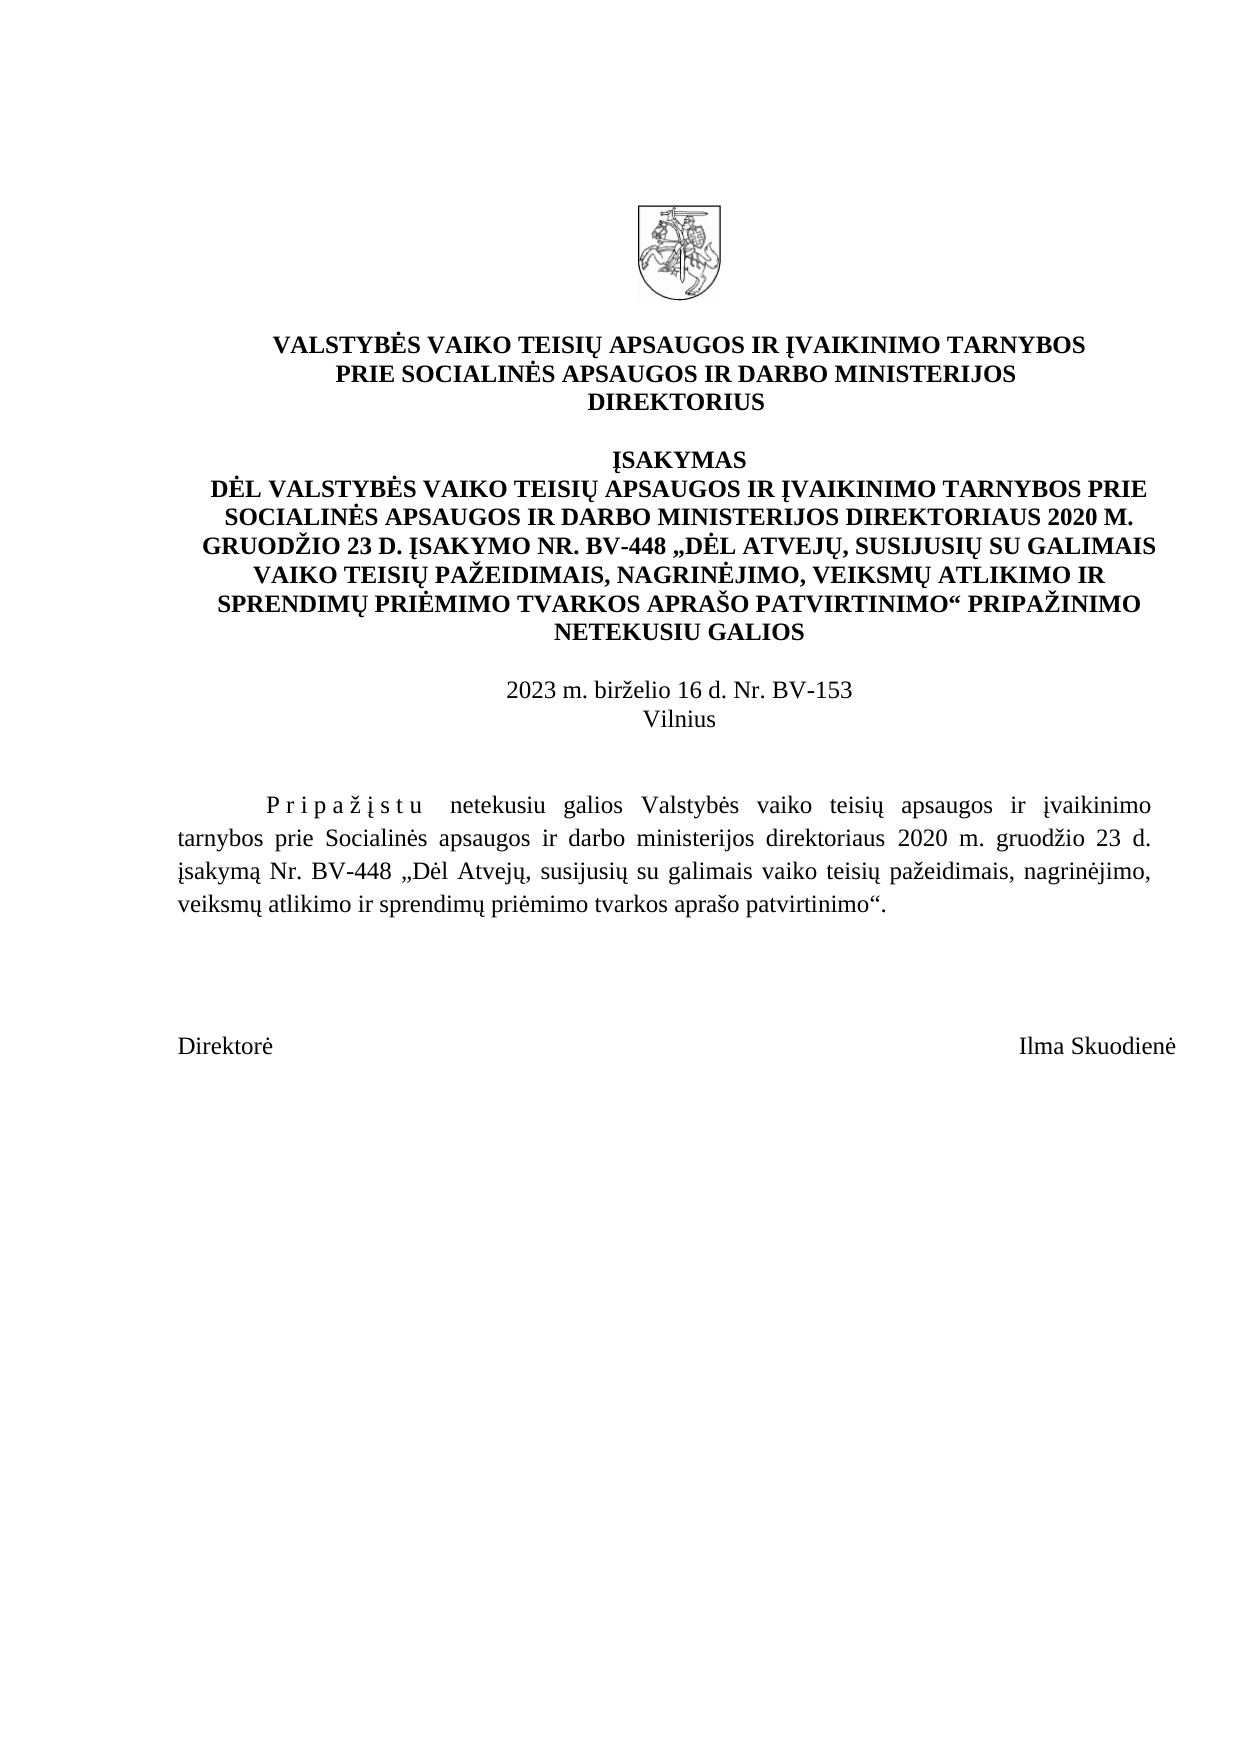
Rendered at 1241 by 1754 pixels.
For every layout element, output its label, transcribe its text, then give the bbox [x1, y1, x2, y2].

text DIREKTORIUS [177, 387, 1181, 416]
text 2023 m. birželio 16 d. Nr. BV-153 [177, 675, 1181, 704]
text ĮSAKYMAS [177, 445, 1181, 474]
text Vilnius [177, 704, 1181, 732]
text PRIE SOCIALINĖS APSAUGOS IR DARBO MINISTERIJOS [177, 359, 1181, 387]
text Direktorė Ilma Skuodienė [177, 1031, 1181, 1060]
text Pripažįstu netekusiu galios Valstybės vaiko teisių apsaugos ir įvaikinimo tarnybos prie Socialinės apsaugos ir darbo ministerijos direktoriaus 2020 m. gruodžio 23 d. įsakymą Nr. BV-448 „Dėl Atvejų, susijusių su galimais vaiko teisių pažeidimais, nagrinėjimo, veiksmų atlikimo ir sprendimų priėmimo tvarkos aprašo patvirtinimo“. [177, 790, 1152, 918]
text VALSTYBĖS VAIKO TEISIŲ APSAUGOS IR ĮVAIKINIMO TARNYBOS [177, 330, 1181, 359]
text DĖL VALSTYBĖS VAIKO TEISIŲ APSAUGOS IR ĮVAIKINIMO TARNYBOS PRIE SOCIALINĖS APSAUGOS IR DARBO MINISTERIJOS DIREKTORIAUS 2020 M. GRUODŽIO 23 D. ĮSAKYMO NR. BV-448 „DĖL ATVEJŲ, SUSIJUSIŲ SU GALIMAIS VAIKO TEISIŲ PAŽEIDIMAIS, NAGRINĖJIMO, VEIKSMŲ ATLIKIMO IR SPRENDIMŲ PRIĖMIMO TVARKOS APRAŠO PATVIRTINIMO“ PRIPAŽINIMO NETEKUSIU GALIOS [177, 474, 1181, 646]
